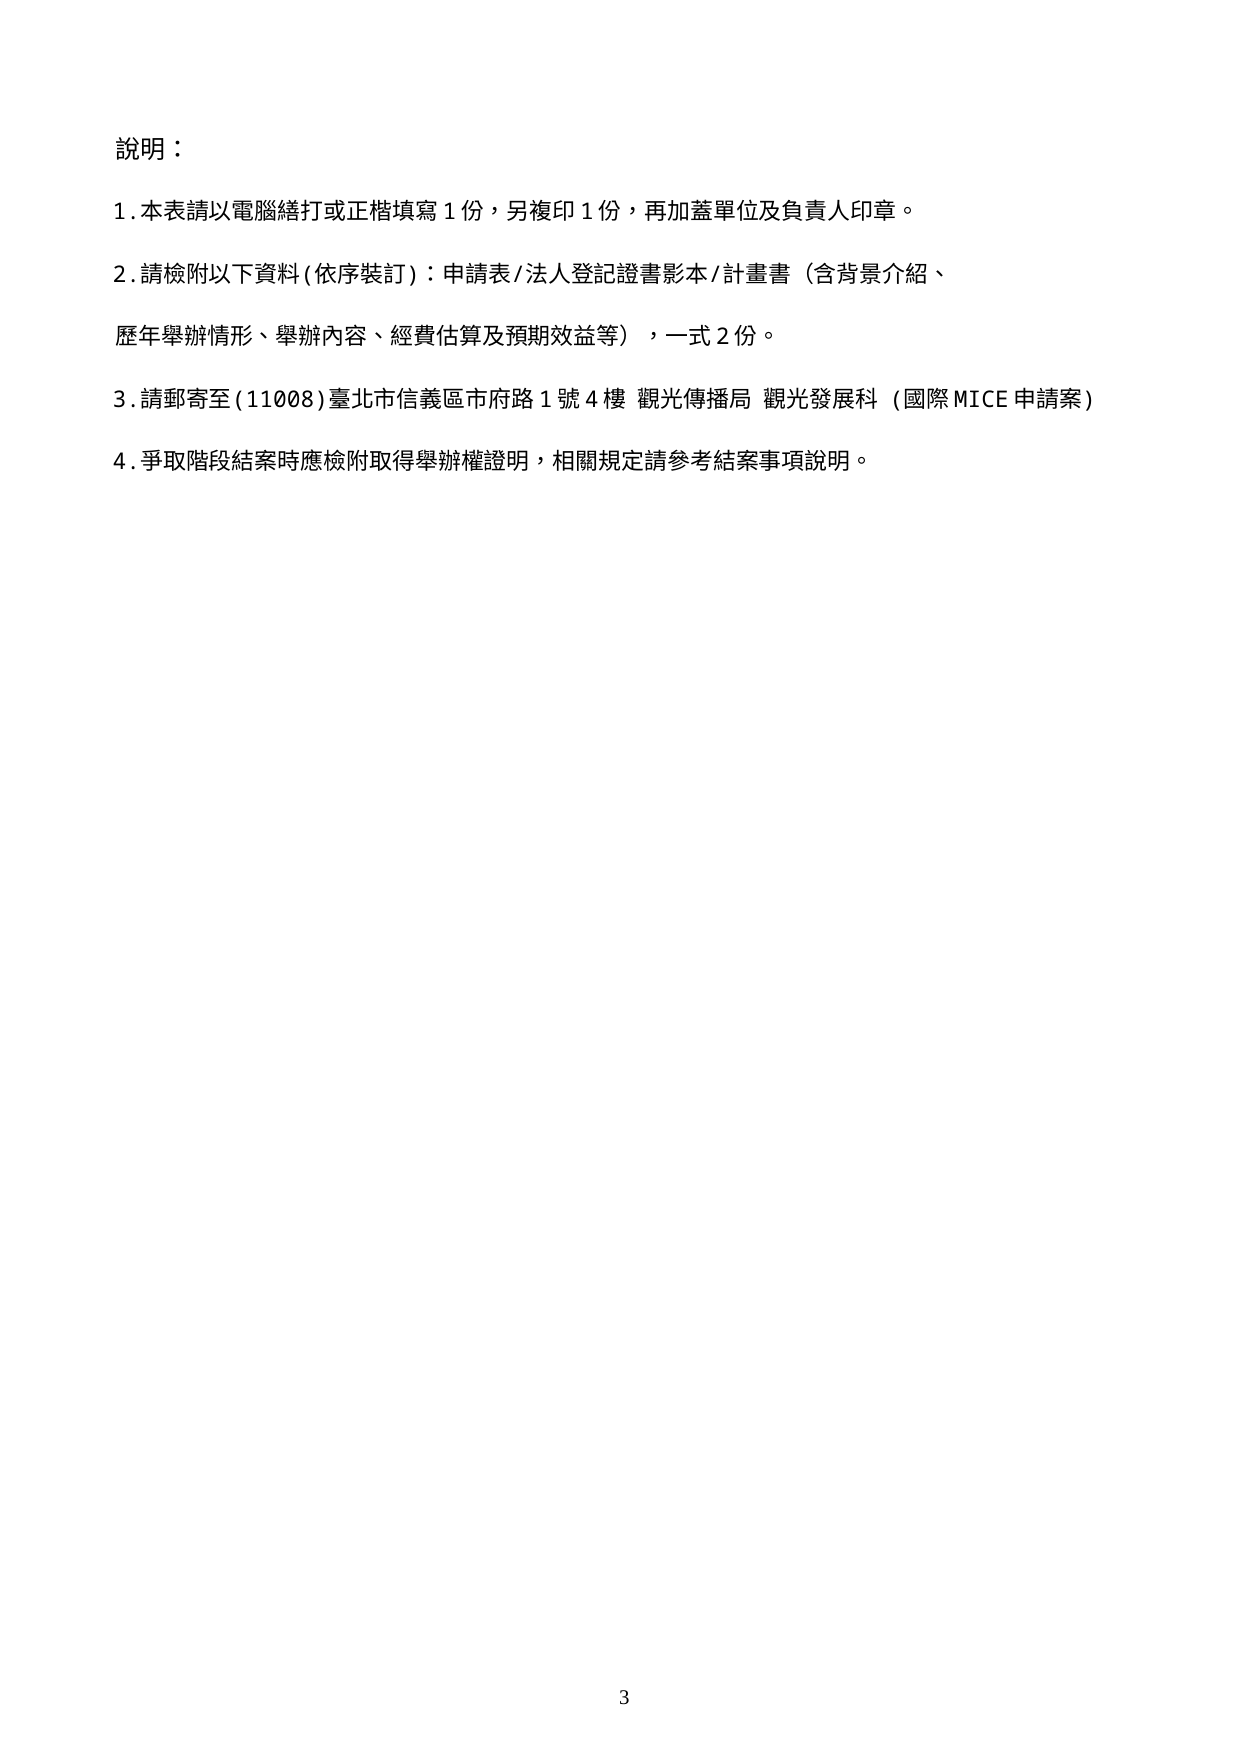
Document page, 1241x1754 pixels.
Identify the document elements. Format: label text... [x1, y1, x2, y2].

text 歷年舉辦情形、舉辦內容、經費估算及預期效益等），一式2份。 [115, 293, 1162, 356]
text 說明： [115, 106, 1162, 168]
text 4.爭取階段結案時應檢附取得舉辦權證明，相關規定請參考結案事項說明。 [112, 418, 1162, 481]
text 2.請檢附以下資料(依序裝訂)：申請表/法人登記證書影本/計畫書（含背景介紹、 [112, 231, 1162, 293]
text 1.本表請以電腦繕打或正楷填寫1份，另複印1份，再加蓋單位及負責人印章。 [112, 168, 1162, 231]
text 3.請郵寄至(11008)臺北市信義區市府路1號4樓 觀光傳播局 觀光發展科 (國際MICE申請案) [112, 356, 1162, 418]
